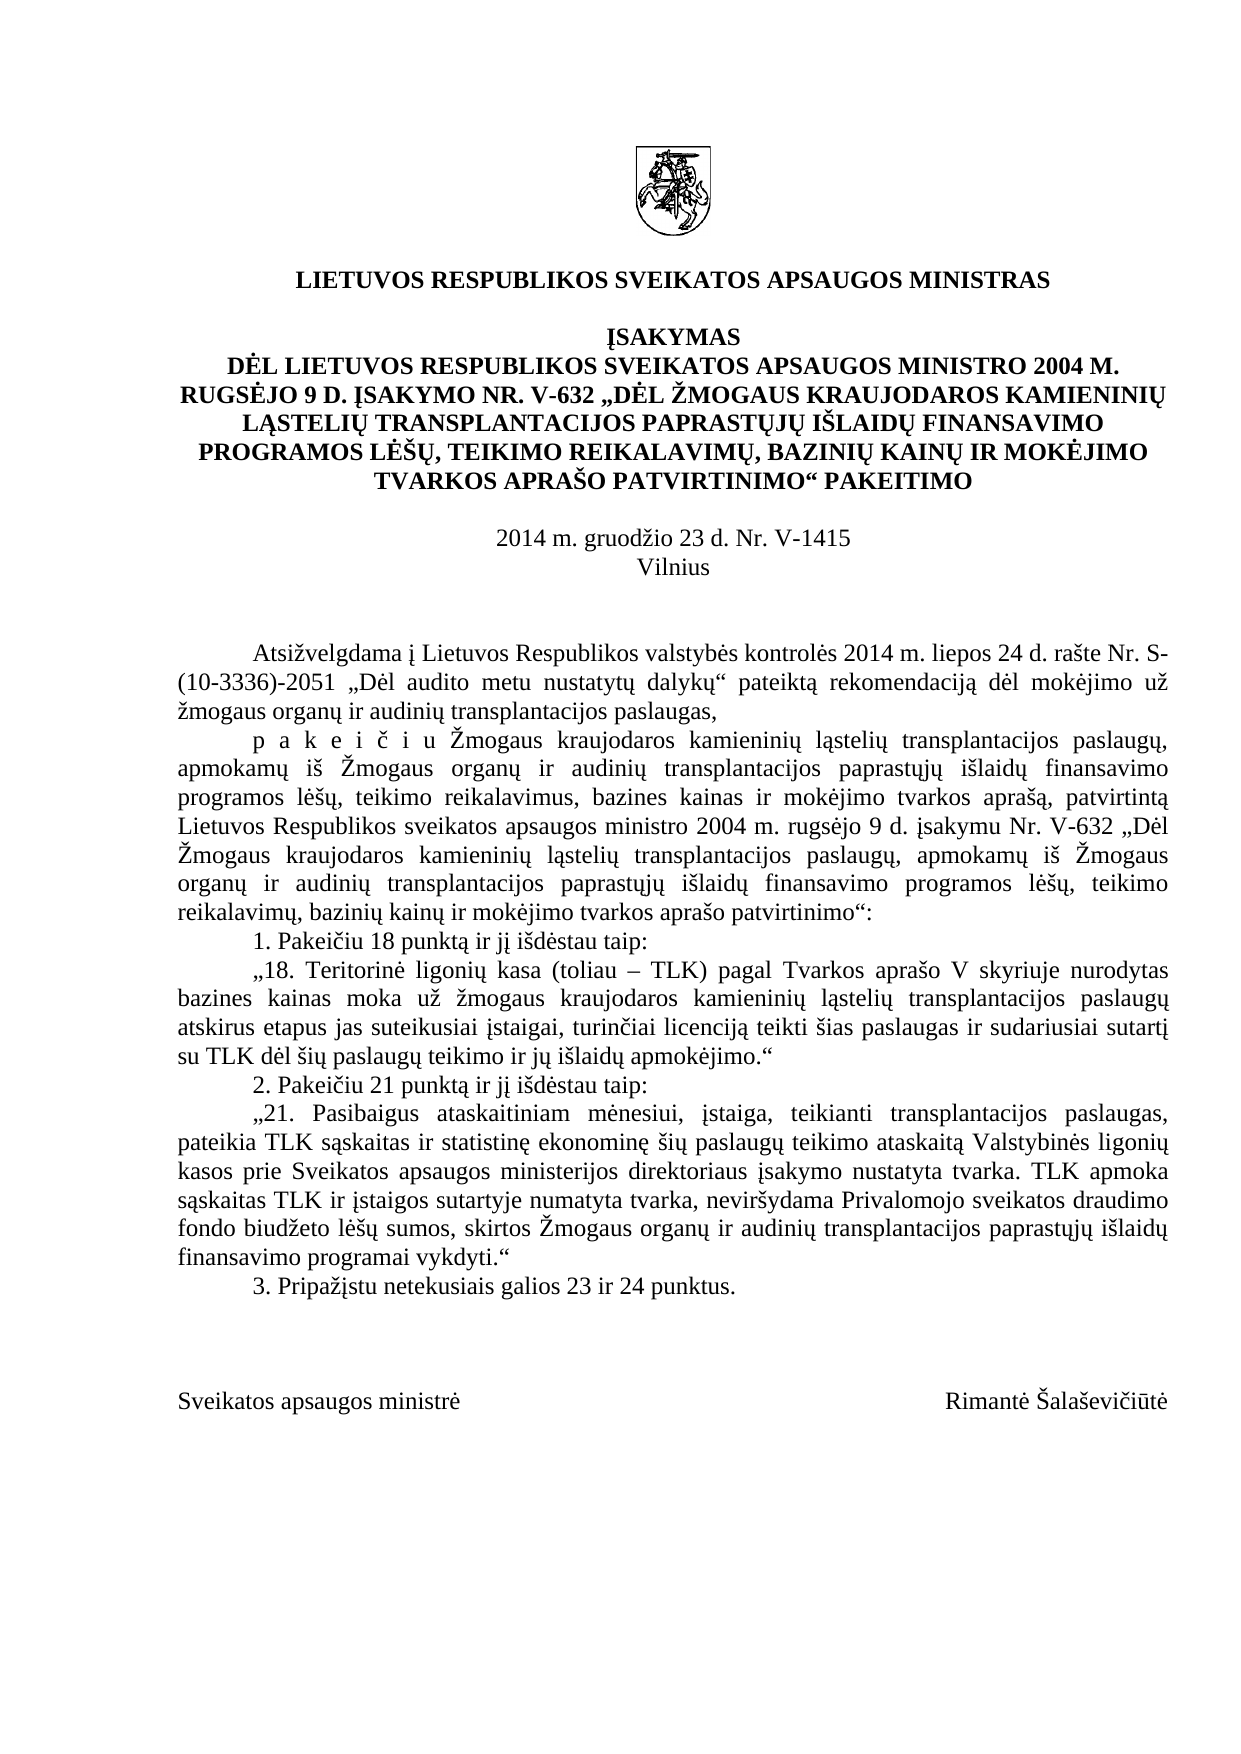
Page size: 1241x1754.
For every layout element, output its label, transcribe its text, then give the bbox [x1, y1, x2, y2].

text 2014 m. gruodžio 23 d. Nr. V-1415 [177, 523, 1169, 552]
text „21. Pasibaigus ataskaitiniam mėnesiui, įstaiga, teikianti transplantacijos paslaugas, pateikia TLK sąskaitas ir statistinę ekonominę šių paslaugų teikimo ataskaitą Valstybinės ligonių kasos prie Sveikatos apsaugos ministerijos direktoriaus įsakymo nustatyta tvarka. TLK apmoka sąskaitas TLK ir įstaigos sutartyje numatyta tvarka, neviršydama Privalomojo sveikatos draudimo fondo biudžeto lėšų sumos, skirtos Žmogaus organų ir audinių transplantacijos paprastųjų išlaidų finansavimo programai vykdyti.“ [177, 1098, 1169, 1271]
text Atsižvelgdama į Lietuvos Respublikos valstybės kontrolės 2014 m. liepos 24 d. rašte Nr. S-(10-3336)-2051 „Dėl audito metu nustatytų dalykų“ pateiktą rekomendaciją dėl mokėjimo už žmogaus organų ir audinių transplantacijos paslaugas, [177, 638, 1169, 725]
text DĖL LIETUVOS RESPUBLIKOS SVEIKATOS APSAUGOS MINISTRO 2004 M. RUGSĖJO 9 D. ĮSAKYMO NR. V-632 „DĖL ŽMOGAUS KRAUJODAROS KAMIENINIŲ LĄSTELIŲ TRANSPLANTACIJOS PAPRASTŲJŲ IŠLAIDŲ FINANSAVIMO PROGRAMOS LĖŠŲ, TEIKIMO REIKALAVIMŲ, BAZINIŲ KAINŲ IR MOKĖJIMO TVARKOS APRAŠO PATVIRTINIMO“ PAKEITIMO [177, 351, 1169, 495]
text „18. Teritorinė ligonių kasa (toliau – TLK) pagal Tvarkos aprašo V skyriuje nurodytas bazines kainas moka už žmogaus kraujodaros kamieninių ląstelių transplantacijos paslaugų atskirus etapus jas suteikusiai įstaigai, turinčiai licenciją teikti šias paslaugas ir sudariusiai sutartį su TLK dėl šių paslaugų teikimo ir jų išlaidų apmokėjimo.“ [177, 955, 1169, 1070]
text Sveikatos apsaugos ministrė Rimantė Šalaševičiūtė [177, 1386, 1169, 1415]
text ĮSAKYMAS [177, 322, 1169, 351]
text 3. Pripažįstu netekusiais galios 23 ir 24 punktus. [177, 1271, 1169, 1300]
text 2. Pakeičiu 21 punktą ir jį išdėstau taip: [177, 1070, 1169, 1098]
text 1. Pakeičiu 18 punktą ir jį išdėstau taip: [177, 926, 1169, 955]
text Vilnius [177, 552, 1169, 581]
text LIETUVOS RESPUBLIKOS SVEIKATOS APSAUGOS MINISTRAS [177, 265, 1169, 293]
text p a k e i č i u Žmogaus kraujodaros kamieninių ląstelių transplantacijos paslaugų, apmokamų iš Žmogaus organų ir audinių transplantacijos paprastųjų išlaidų finansavimo programos lėšų, teikimo reikalavimus, bazines kainas ir mokėjimo tvarkos aprašą, patvirtintą Lietuvos Respublikos sveikatos apsaugos ministro 2004 m. rugsėjo 9 d. įsakymu Nr. V-632 „Dėl Žmogaus kraujodaros kamieninių ląstelių transplantacijos paslaugų, apmokamų iš Žmogaus organų ir audinių transplantacijos paprastųjų išlaidų finansavimo programos lėšų, teikimo reikalavimų, bazinių kainų ir mokėjimo tvarkos aprašo patvirtinimo“: [177, 725, 1169, 926]
